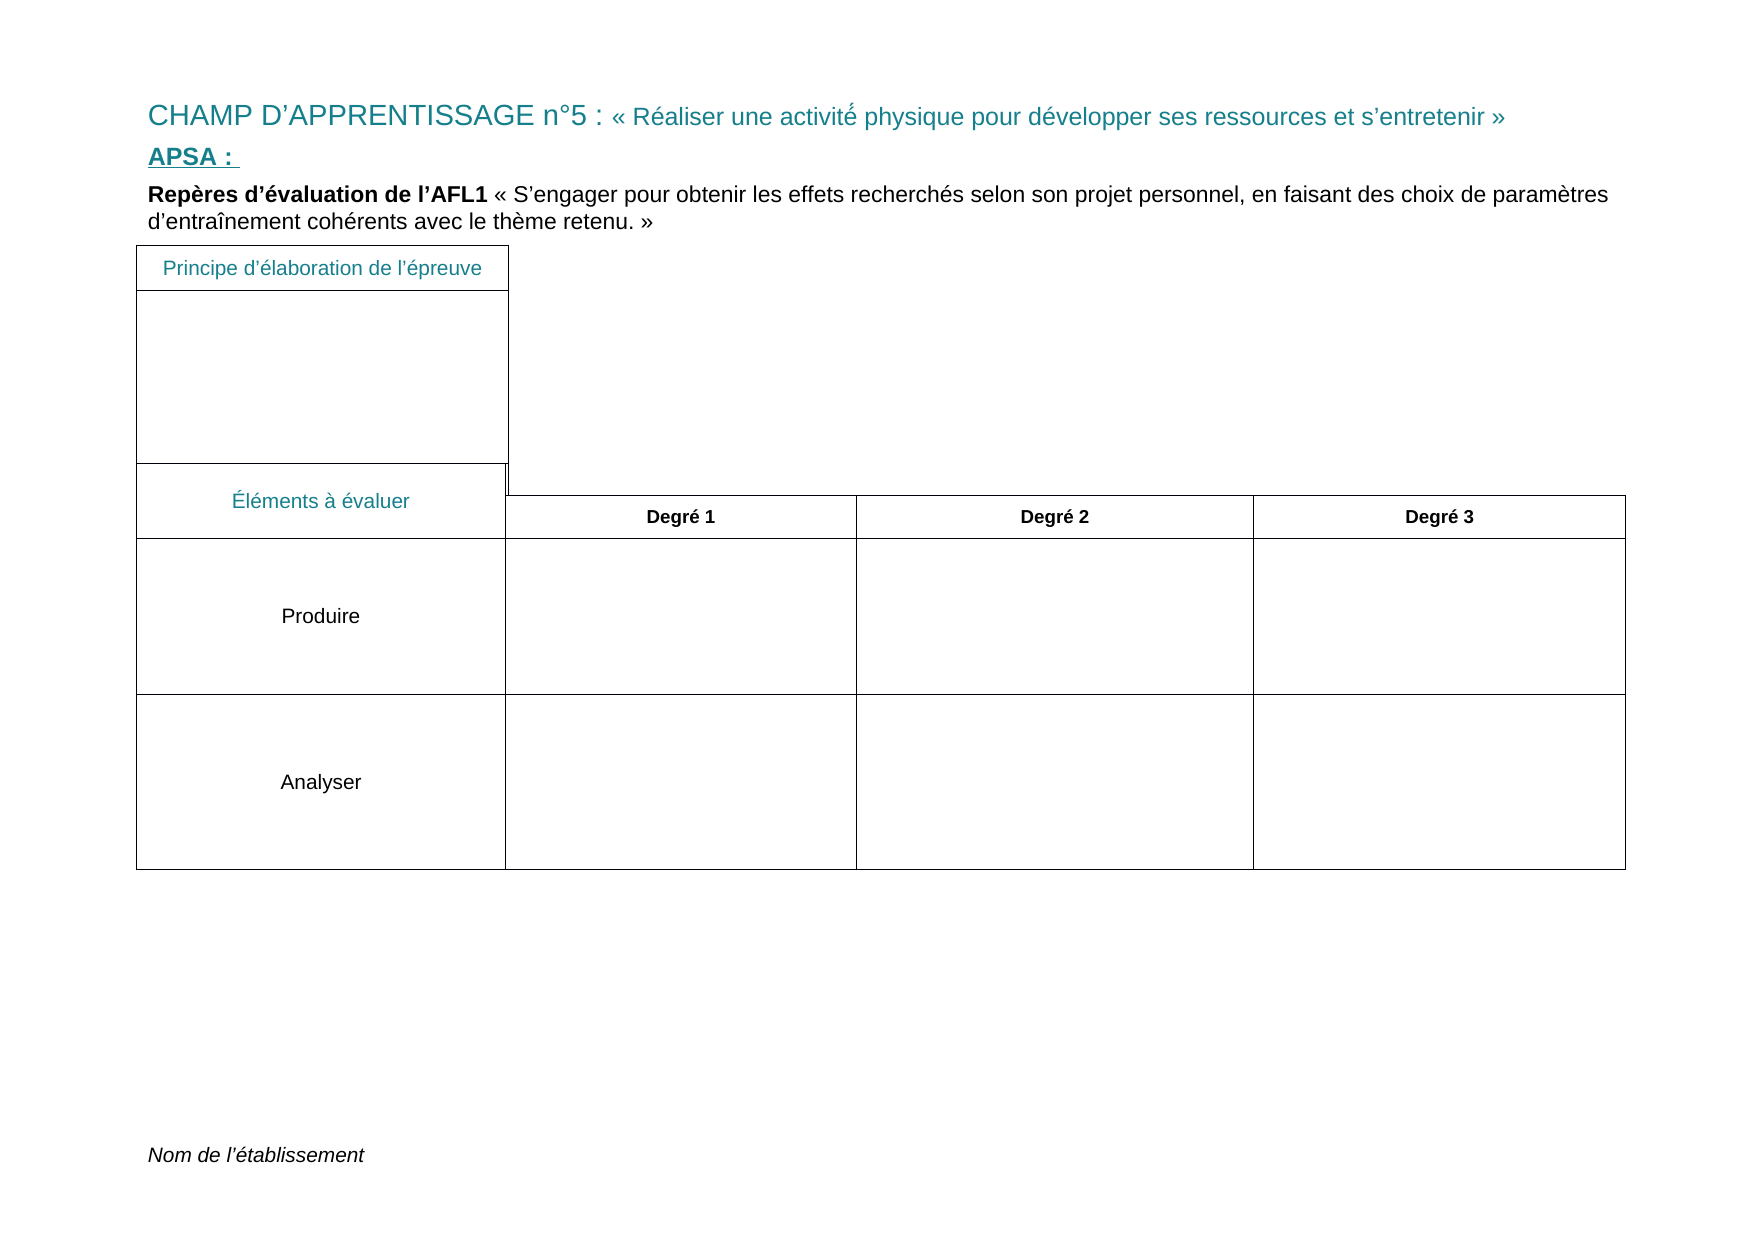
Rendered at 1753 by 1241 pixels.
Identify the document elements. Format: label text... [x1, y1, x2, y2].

table_cell Degré 3 [1254, 496, 1625, 538]
table_cell Analyser [137, 695, 505, 868]
table_cell [1254, 695, 1625, 868]
table_cell [857, 539, 1253, 694]
table_cell [137, 291, 508, 463]
table_cell [506, 539, 856, 694]
table_cell [857, 695, 1253, 868]
table_header Principe d’élaboration de l’épreuve [137, 246, 508, 290]
table_cell Degré 2 [857, 496, 1253, 538]
text APSA : [148, 142, 1639, 171]
table_cell [506, 695, 856, 868]
text Repères d’évaluation de l’AFL1 « S’engager pour obtenir les effets recherchés selon son projet personnel, en faisant des choix de paramètres d’entraînement cohérents avec le thème retenu. » [148, 181, 1639, 234]
table_cell Produire [137, 539, 505, 694]
table_cell [1254, 539, 1625, 694]
text CHAMP D’APPRENTISSAGE n°5 : « Réaliser une activité́ physique pour développer ses ressources et s’entretenir » [148, 98, 1639, 132]
table_cell Éléments à évaluer [137, 464, 505, 538]
table_cell Degré 1 [506, 496, 856, 538]
